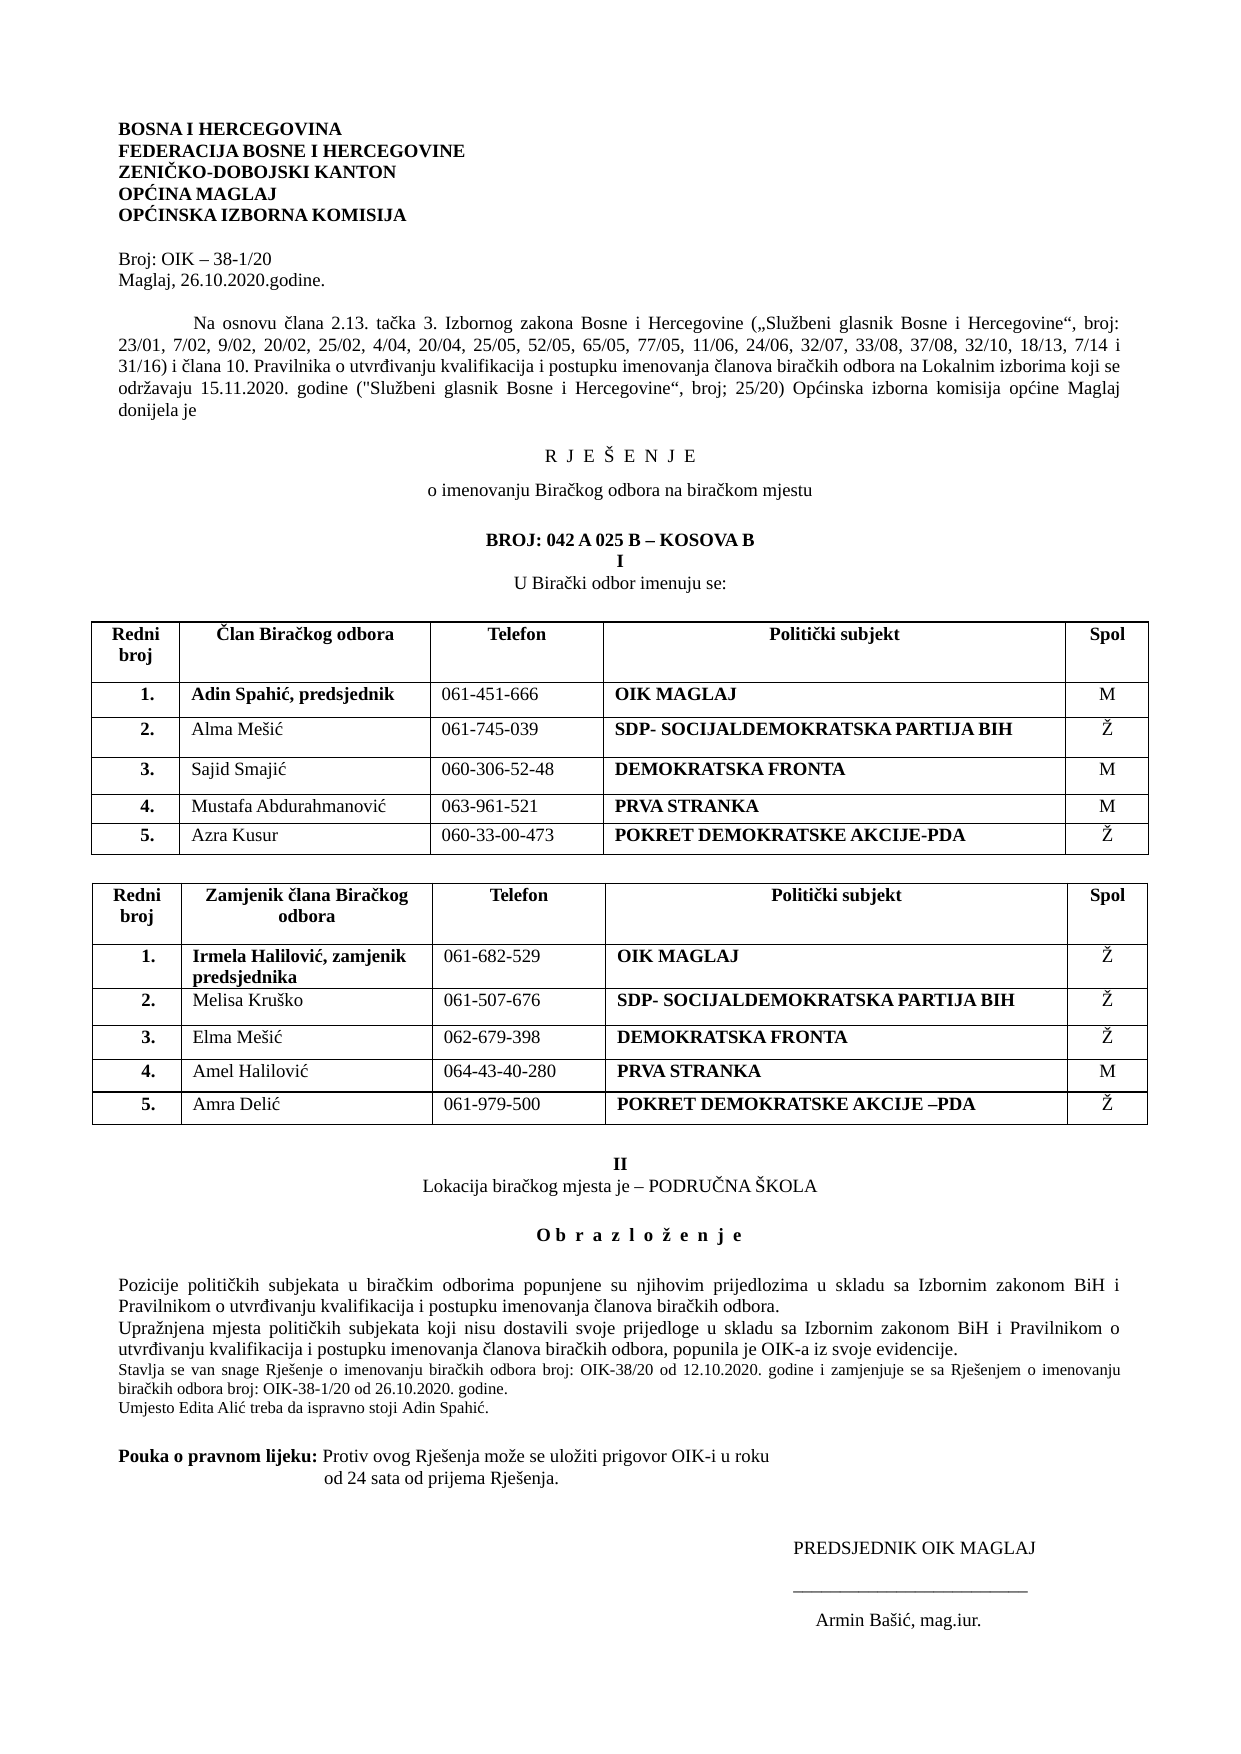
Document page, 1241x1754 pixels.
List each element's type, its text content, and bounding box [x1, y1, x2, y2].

table_cell Irmela Halilović, zamjenik predsjednika [182, 945, 432, 988]
table_cell PRVA STRANKA [604, 795, 1065, 823]
table_cell 061-682-529 [433, 945, 605, 988]
table_cell 062-679-398 [433, 1026, 605, 1059]
table_header Telefon [433, 884, 605, 944]
text OPĆINSKA IZBORNA KOMISIJA [118, 204, 1122, 226]
text _________________________ [793, 1573, 1122, 1594]
table_cell 061-451-666 [431, 683, 603, 717]
text Umjesto Edita Alić treba da ispravno stoji Adin Spahić. [118, 1398, 1122, 1417]
table_header Redni broj [93, 884, 181, 944]
text Maglaj, 26.10.2020.godine. [118, 269, 1122, 291]
table_cell 060-306-52-48 [431, 758, 603, 794]
table_cell 064-43-40-280 [433, 1060, 605, 1091]
table_cell M [1066, 683, 1148, 717]
text Lokacija biračkog mjesta je – PODRUČNA ŠKOLA [118, 1174, 1122, 1196]
table_cell 061-979-500 [433, 1093, 605, 1124]
table_cell M [1066, 795, 1148, 823]
table_cell OIK MAGLAJ [606, 945, 1067, 988]
table_cell 2. [93, 989, 181, 1025]
text II [118, 1153, 1122, 1174]
table_cell SDP- SOCIJALDEMOKRATSKA PARTIJA BIH [606, 989, 1067, 1025]
text I [118, 550, 1122, 572]
table_cell DEMOKRATSKA FRONTA [606, 1026, 1067, 1059]
table_cell Sajid Smajić [180, 758, 430, 794]
table_cell Azra Kusur [180, 824, 430, 853]
text Armin Bašić, mag.iur. [793, 1609, 1122, 1631]
table_cell 061-507-676 [433, 989, 605, 1025]
table_header Redni broj [92, 623, 179, 682]
table_header Spol [1066, 623, 1148, 682]
text ZENIČKO-DOBOJSKI KANTON [118, 161, 1122, 183]
text FEDERACIJA BOSNE I HERCEGOVINE [118, 140, 1122, 161]
text Pozicije političkih subjekata u biračkim odborima popunjene su njihovim prijedlozima u skladu sa Izbornim zakonom BiH i Pravilnikom o utvrđivanju kvalifikacija i postupku imenovanja članova biračkih odbora. [118, 1274, 1122, 1317]
table_cell OIK MAGLAJ [604, 683, 1065, 717]
table_cell 4. [92, 795, 179, 823]
table_cell Elma Mešić [182, 1026, 432, 1059]
table_cell 5. [93, 1093, 181, 1124]
text BROJ: 042 A 025 B – KOSOVA B [118, 529, 1122, 550]
table_header Politički subjekt [606, 884, 1067, 944]
text Na osnovu člana 2.13. tačka 3. Izbornog zakona Bosne i Hercegovine („Službeni glasnik Bosne i Hercegovine“, broj: 23/01, 7/02, 9/02, 20/02, 25/02, 4/04, 20/04, 25/05, 52/05, 65/05, 77/05, 11/06, 24/06, 32/07, 33/08, 37/08, 32/10, 18/13, 7/14 i 31/16) i člana 10. Pravilnika o utvrđivanju kvalifikacija i postupku imenovanja članova biračkih odbora na Lokalnim izborima koji se održavaju 15.11.2020. godine ("Službeni glasnik Bosne i Hercegovine“, broj; 25/20) Općinska izborna komisija općine Maglaj donijela je [118, 312, 1122, 420]
table_cell M [1068, 1060, 1147, 1091]
text Stavlja se van snage Rješenje o imenovanju biračkih odbora broj: OIK-38/20 od 12.10.2020. godine i zamjenjuje se sa Rješenjem o imenovanju biračkih odbora broj: OIK-38-1/20 od 26.10.2020. godine. [118, 1360, 1122, 1398]
table_cell POKRET DEMOKRATSKE AKCIJE –PDA [606, 1093, 1067, 1124]
table_cell Amra Delić [182, 1093, 432, 1124]
table_cell M [1066, 758, 1148, 794]
table_cell 1. [93, 945, 181, 988]
table_cell 2. [92, 718, 179, 757]
table_cell 3. [92, 758, 179, 794]
table_header Politički subjekt [604, 623, 1065, 682]
text U Birački odbor imenuju se: [118, 572, 1122, 593]
text BOSNA I HERCEGOVINA [118, 118, 1122, 140]
table_cell PRVA STRANKA [606, 1060, 1067, 1091]
table_cell POKRET DEMOKRATSKE AKCIJE-PDA [604, 824, 1065, 853]
text O b r a z l o ž e n j e [156, 1224, 1122, 1246]
table_cell 061-745-039 [431, 718, 603, 757]
table_cell Ž [1068, 945, 1147, 988]
text o imenovanju Biračkog odbora na biračkom mjestu [118, 479, 1122, 501]
table_cell Ž [1068, 1026, 1147, 1059]
table_cell Ž [1066, 824, 1148, 853]
table_header Spol [1068, 884, 1147, 944]
table_cell Ž [1066, 718, 1148, 757]
table_cell SDP- SOCIJALDEMOKRATSKA PARTIJA BIH [604, 718, 1065, 757]
table_cell 5. [92, 824, 179, 853]
text Broj: OIK – 38-1/20 [118, 247, 1122, 269]
table_header Član Biračkog odbora [180, 623, 430, 682]
table_cell 3. [93, 1026, 181, 1059]
text Upražnjena mjesta političkih subjekata koji nisu dostavili svoje prijedloge u skladu sa Izbornim zakonom BiH i Pravilnikom o utvrđivanju kvalifikacija i postupku imenovanja članova biračkih odbora, popunila je OIK-a iz svoje evidencije. [118, 1317, 1122, 1360]
table_cell 060-33-00-473 [431, 824, 603, 853]
table_header Zamjenik člana Biračkog odbora [182, 884, 432, 944]
table_cell Ž [1068, 1093, 1147, 1124]
table_header Telefon [431, 623, 603, 682]
table_cell Melisa Kruško [182, 989, 432, 1025]
table_cell DEMOKRATSKA FRONTA [604, 758, 1065, 794]
text Pouka o pravnom lijeku: Protiv ovog Rješenja može se uložiti prigovor OIK-i u roku [118, 1445, 1122, 1467]
table_cell Mustafa Abdurahmanović [180, 795, 430, 823]
table_cell Ž [1068, 989, 1147, 1025]
text PREDSJEDNIK OIK MAGLAJ [793, 1537, 1122, 1558]
table_cell 4. [93, 1060, 181, 1091]
table_cell 063-961-521 [431, 795, 603, 823]
text R J E Š E N J E [118, 445, 1122, 467]
table_cell 1. [92, 683, 179, 717]
table_cell Amel Halilović [182, 1060, 432, 1091]
table_cell Adin Spahić, predsjednik [180, 683, 430, 717]
table_cell Alma Mešić [180, 718, 430, 757]
text OPĆINA MAGLAJ [118, 183, 1122, 204]
text od 24 sata od prijema Rješenja. [118, 1467, 1122, 1488]
